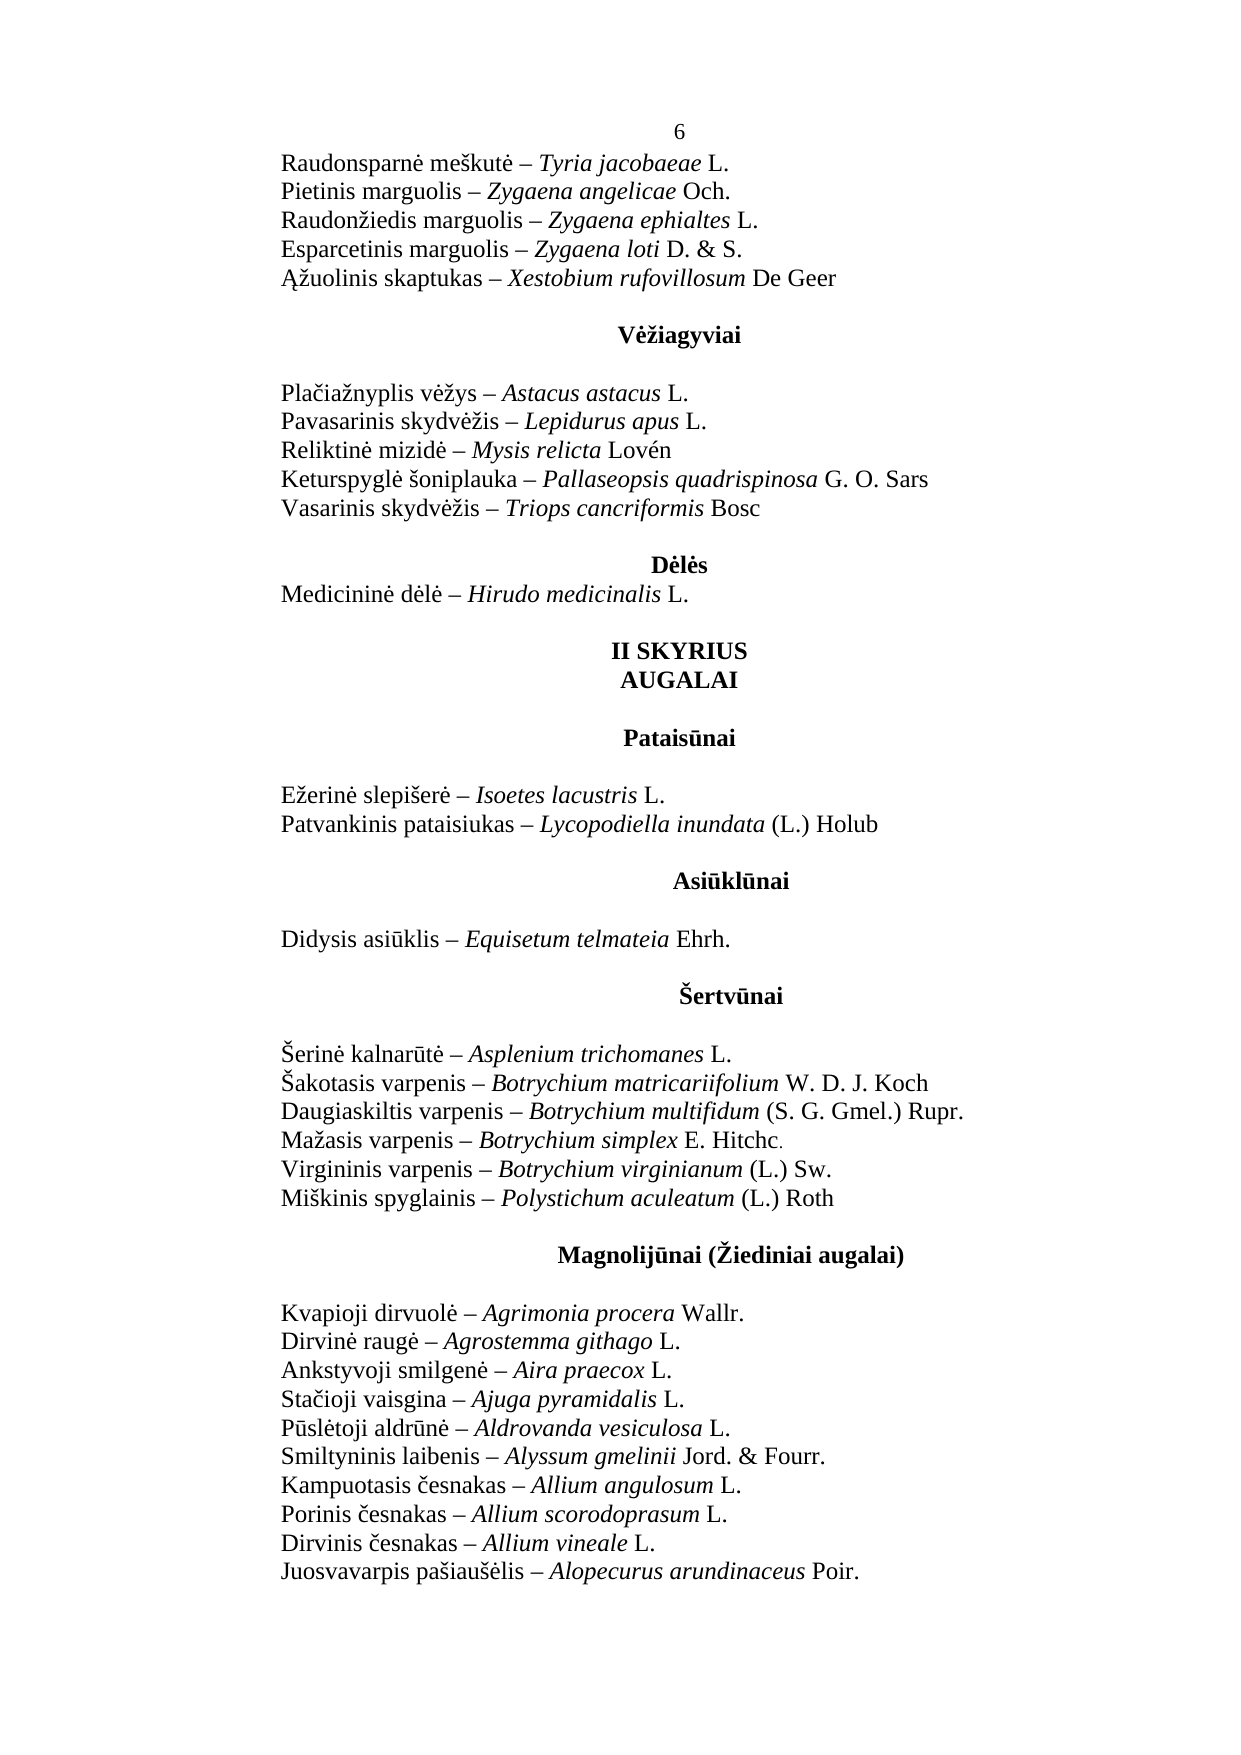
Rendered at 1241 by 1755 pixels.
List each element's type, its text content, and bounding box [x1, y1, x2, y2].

text Vasarinis skydvėžis – Triops cancriformis Bosc [281, 493, 1181, 521]
text Raudonsparnė meškutė – Tyria jacobaeae L. [281, 148, 1181, 176]
text Vėžiagyviai [177, 320, 1181, 349]
text Juosvavarpis pašiaušėlis – Alopecurus arundinaceus Poir. [281, 1556, 1181, 1585]
text Magnolijūnai (Žiediniai augalai) [281, 1240, 1181, 1269]
text Šerinė kalnarūtė – Asplenium trichomanes L. [281, 1039, 1181, 1068]
text Ankstyvoji smilgenė – Aira praecox L. [281, 1355, 1181, 1384]
text Ežerinė slepišerė – Isoetes lacustris L. [281, 780, 1181, 809]
text Dėlės [177, 550, 1181, 579]
text Didysis asiūklis – Equisetum telmateia Ehrh. [281, 924, 1181, 953]
text Mažasis varpenis – Botrychium simplex E. Hitchc. [281, 1125, 1181, 1154]
text Dirvinis česnakas – Allium vineale L. [281, 1528, 1181, 1556]
text Dirvinė raugė – Agrostemma githago L. [281, 1326, 1181, 1355]
text Šertvūnai [281, 981, 1181, 1010]
text Medicininė dėlė – Hirudo medicinalis L. [281, 579, 1181, 608]
text Plačiažnyplis vėžys – Astacus astacus L. [281, 378, 1181, 406]
text Pietinis marguolis – Zygaena angelicae Och. [281, 176, 1181, 205]
text Pataisūnai [177, 723, 1181, 751]
text Asiūklūnai [281, 866, 1181, 895]
text Pavasarinis skydvėžis – Lepidurus apus L. [281, 406, 1181, 435]
text AUGALAI [177, 665, 1181, 694]
text Kampuotasis česnakas – Allium angulosum L. [281, 1470, 1181, 1499]
text Miškinis spyglainis – Polystichum aculeatum (L.) Roth [281, 1183, 1181, 1211]
text Reliktinė mizidė – Mysis relicta Lovén [281, 435, 1181, 464]
text Ąžuolinis skaptukas – Xestobium rufovillosum De Geer [281, 263, 1181, 291]
text Stačioji vaisgina – Ajuga pyramidalis L. [281, 1384, 1181, 1413]
text Keturspyglė šoniplauka – Pallaseopsis quadrispinosa G. O. Sars [281, 464, 1181, 493]
text II SKYRIUS [177, 636, 1181, 665]
text Šakotasis varpenis – Botrychium matricariifolium W. D. J. Koch [281, 1068, 1181, 1096]
text Raudonžiedis marguolis – Zygaena ephialtes L. [281, 205, 1181, 234]
text Pūslėtoji aldrūnė – Aldrovanda vesiculosa L. [281, 1413, 1181, 1441]
text Virgininis varpenis – Botrychium virginianum (L.) Sw. [281, 1154, 1181, 1183]
text Smiltyninis laibenis – Alyssum gmelinii Jord. & Fourr. [281, 1441, 1181, 1470]
text Kvapioji dirvuolė – Agrimonia procera Wallr. [281, 1298, 1181, 1326]
text Daugiaskiltis varpenis – Botrychium multifidum (S. G. Gmel.) Rupr. [281, 1096, 1181, 1125]
text Esparcetinis marguolis – Zygaena loti D. & S. [281, 234, 1181, 263]
text Porinis česnakas – Allium scorodoprasum L. [281, 1499, 1181, 1528]
text Patvankinis pataisiukas – Lycopodiella inundata (L.) Holub [281, 809, 1181, 838]
